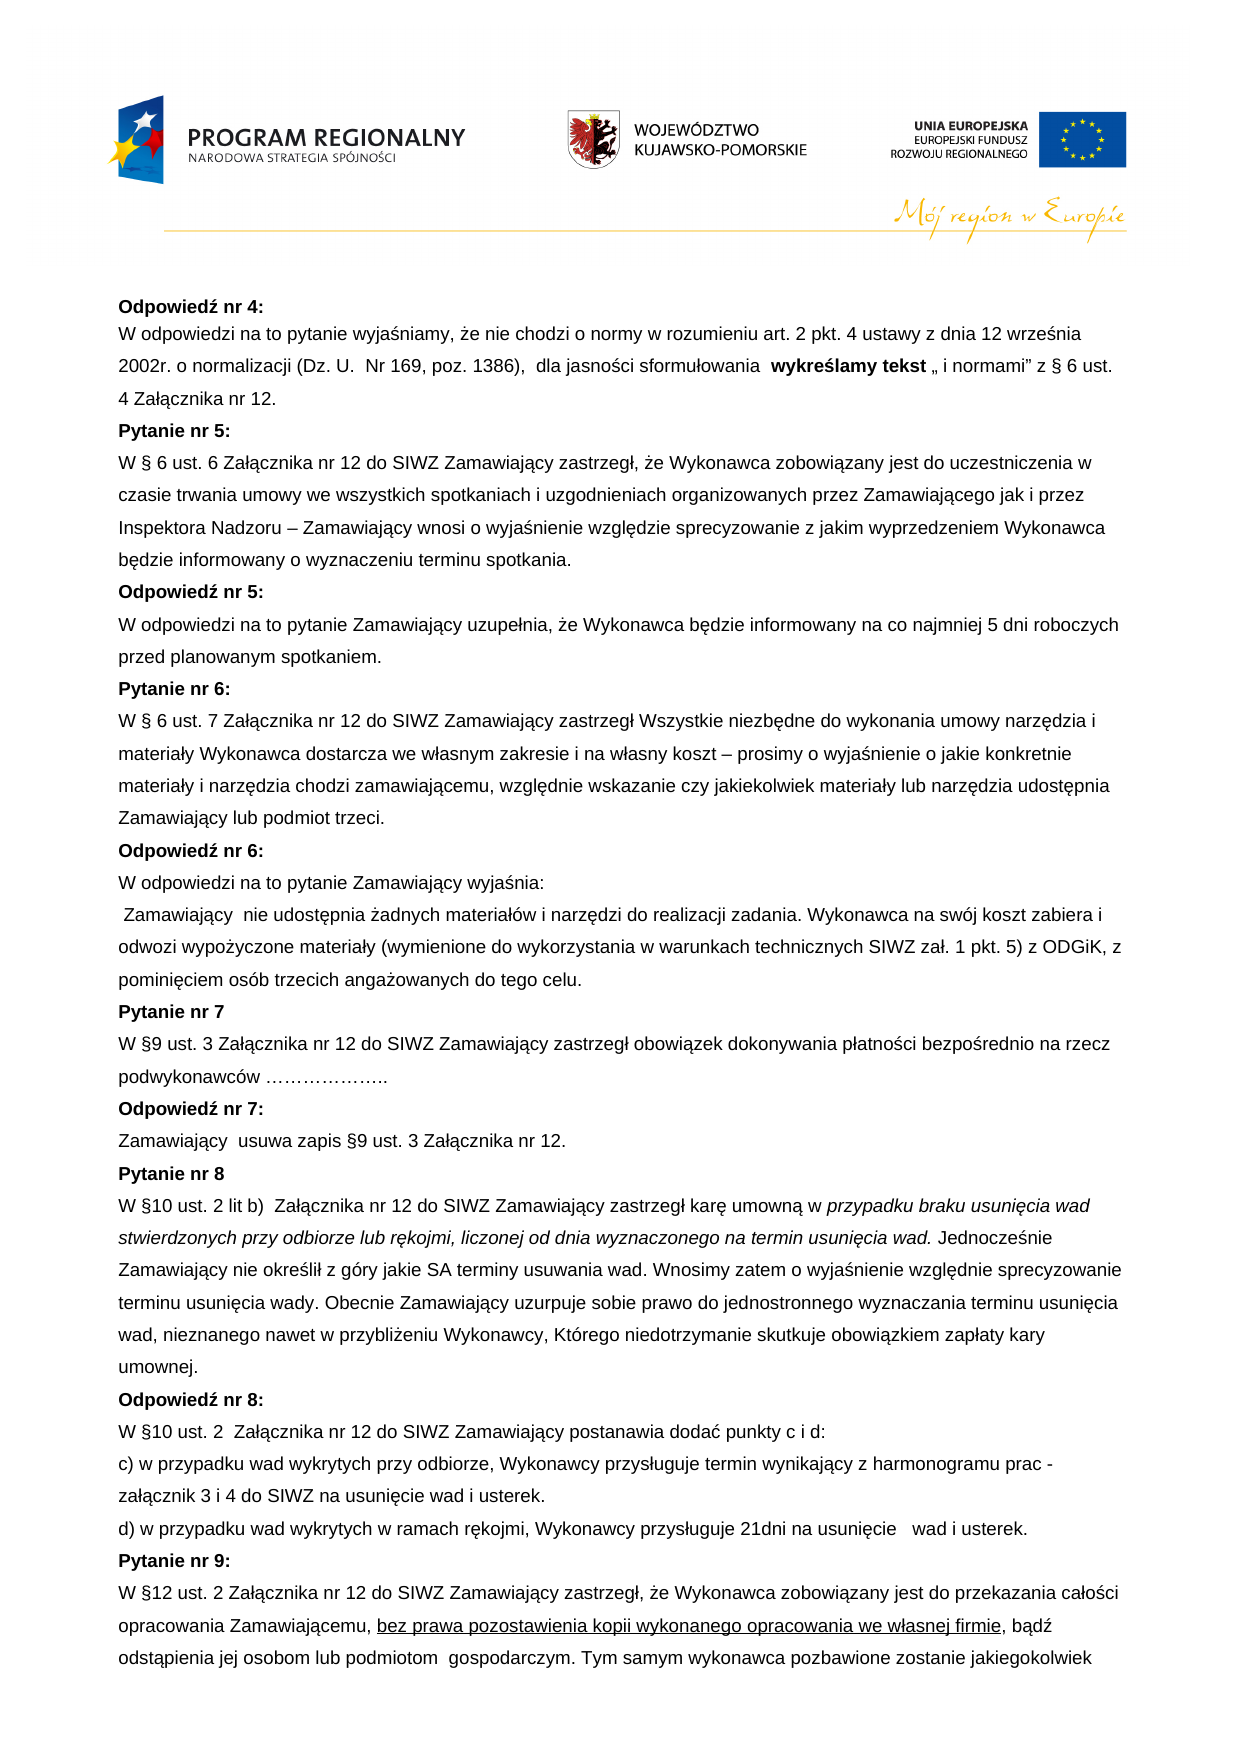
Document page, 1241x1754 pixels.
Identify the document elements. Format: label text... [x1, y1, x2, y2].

text W odpowiedzi na to pytanie wyjaśniamy, że nie chodzi o normy w rozumieniu art. 2 pkt. 4 ustawy z dnia 12 września 2002r. o normalizacji (Dz. U. Nr 169, poz. 1386), dla jasności sformułowania wykreślamy tekst „ i normami” z § 6 ust. 4 Załącznika nr 12. Pytanie nr 5: W § 6 ust. 6 Załącznika nr 12 do SIWZ Zamawiający zastrzegł, że Wykonawca zobowiązany jest do uczestniczenia w czasie trwania umowy we wszystkich spotkaniach i uzgodnieniach organizowanych przez Zamawiającego jak i przez Inspektora Nadzoru – Zamawiający wnosi o wyjaśnienie względzie sprecyzowanie z jakim wyprzedzeniem Wykonawca będzie informowany o wyznaczeniu terminu spotkania. Odpowiedź nr 5: W odpowiedzi na to pytanie Zamawiający uzupełnia, że Wykonawca będzie informowany na co najmniej 5 dni roboczych przed planowanym spotkaniem. Pytanie nr 6: W § 6 ust. 7 Załącznika nr 12 do SIWZ Zamawiający zastrzegł Wszystkie niezbędne do wykonania umowy narzędzia i materiały Wykonawca dostarcza we własnym zakresie i na własny koszt – prosimy o wyjaśnienie o jakie konkretnie materiały i narzędzia chodzi zamawiającemu, względnie wskazanie czy jakiekolwiek materiały lub narzędzia udostępnia Zamawiający lub podmiot trzeci. Odpowiedź nr 6: W odpowiedzi na to pytanie Zamawiający wyjaśnia: Zamawiający nie udostępnia żadnych materiałów i narzędzi do realizacji zadania. Wykonawca na swój koszt zabiera i odwozi wypożyczone materiały (wymienione do wykorzystania w warunkach technicznych SIWZ zał. 1 pkt. 5) z ODGiK, z pominięciem osób trzecich angażowanych do tego celu. Pytanie nr 7 W §9 ust. 3 Załącznika nr 12 do SIWZ Zamawiający zastrzegł obowiązek dokonywania płatności bezpośrednio na rzecz podwykonawców ……………….. Odpowiedź nr 7: Zamawiający usuwa zapis §9 ust. 3 Załącznika nr 12. Pytanie nr 8 W §10 ust. 2 lit b) Załącznika nr 12 do SIWZ Zamawiający zastrzegł karę umowną w przypadku braku usunięcia wad stwierdzonych przy odbiorze lub rękojmi, liczonej od dnia wyznaczonego na termin usunięcia wad. Jednocześnie Zamawiający nie określił z góry jakie SA terminy usuwania wad. Wnosimy zatem o wyjaśnienie względnie sprecyzowanie terminu usunięcia wady. Obecnie Zamawiający uzurpuje sobie prawo do jednostronnego wyznaczania terminu usunięcia wad, nieznanego nawet w przybliżeniu Wykonawcy, Którego niedotrzymanie skutkuje obowiązkiem zapłaty kary umownej. Odpowiedź nr 8: W §10 ust. 2 Załącznika nr 12 do SIWZ Zamawiający postanawia dodać punkty c i d: c) w przypadku wad wykrytych przy odbiorze, Wykonawcy przysługuje termin wynikający z harmonogramu prac - załącznik 3 i 4 do SIWZ na usunięcie wad i usterek. d) w przypadku wad wykrytych w ramach rękojmi, Wykonawcy przysługuje 21dni na usunięcie wad i usterek. Pytanie nr 9: W §12 ust. 2 Załącznika nr 12 do SIWZ Zamawiający zastrzegł, że Wykonawca zobowiązany jest do przekazania całości opracowania Zamawiającemu, bez prawa pozostawienia kopii wykonanego opracowania we własnej firmie, bądź odstąpienia jej osobom lub podmiotom gospodarczym. Tym samym wykonawca pozbawione zostanie jakiegokolwiek [118, 323, 1122, 1668]
text Odpowiedź nr 4: [118, 296, 1122, 317]
